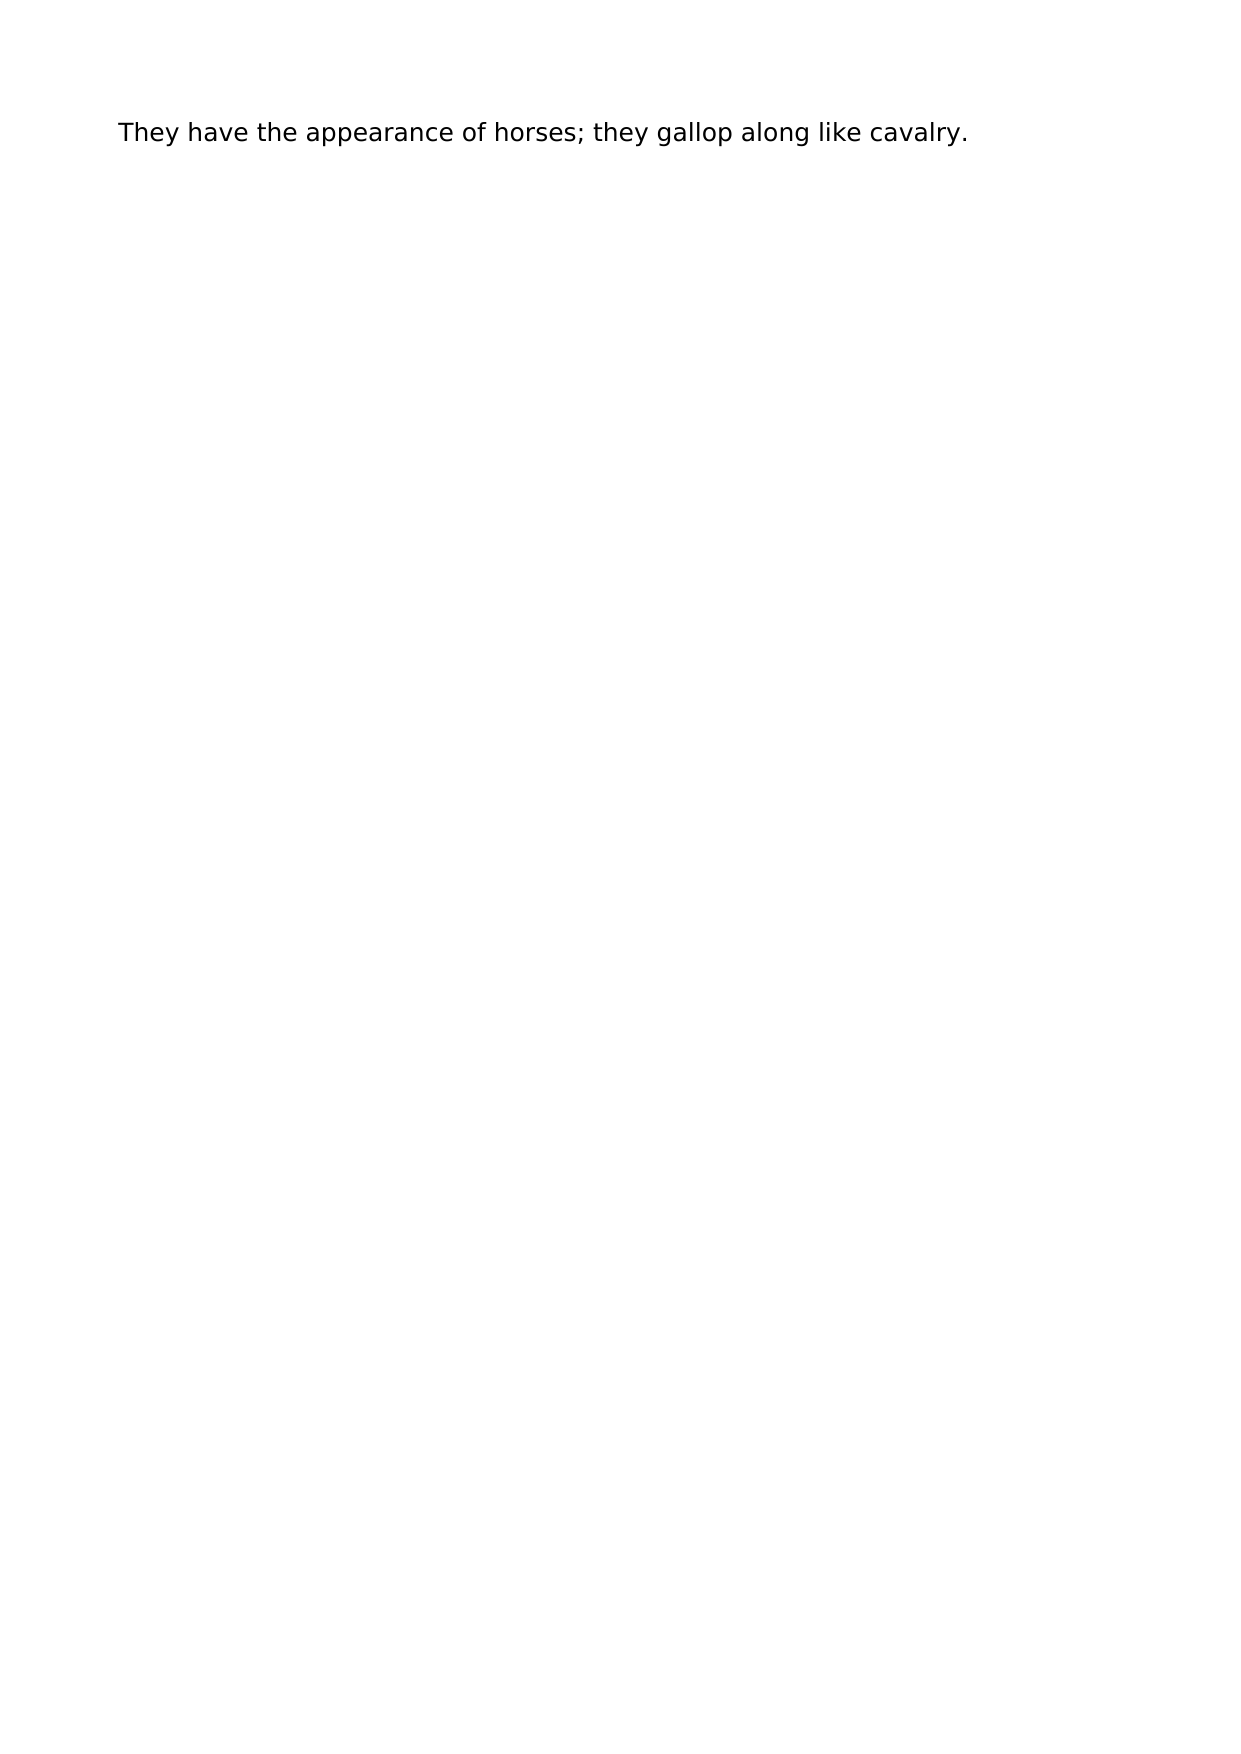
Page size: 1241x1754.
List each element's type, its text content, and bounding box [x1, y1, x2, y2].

text They have the appearance of horses; they gallop along like cavalry. [118, 118, 1122, 147]
